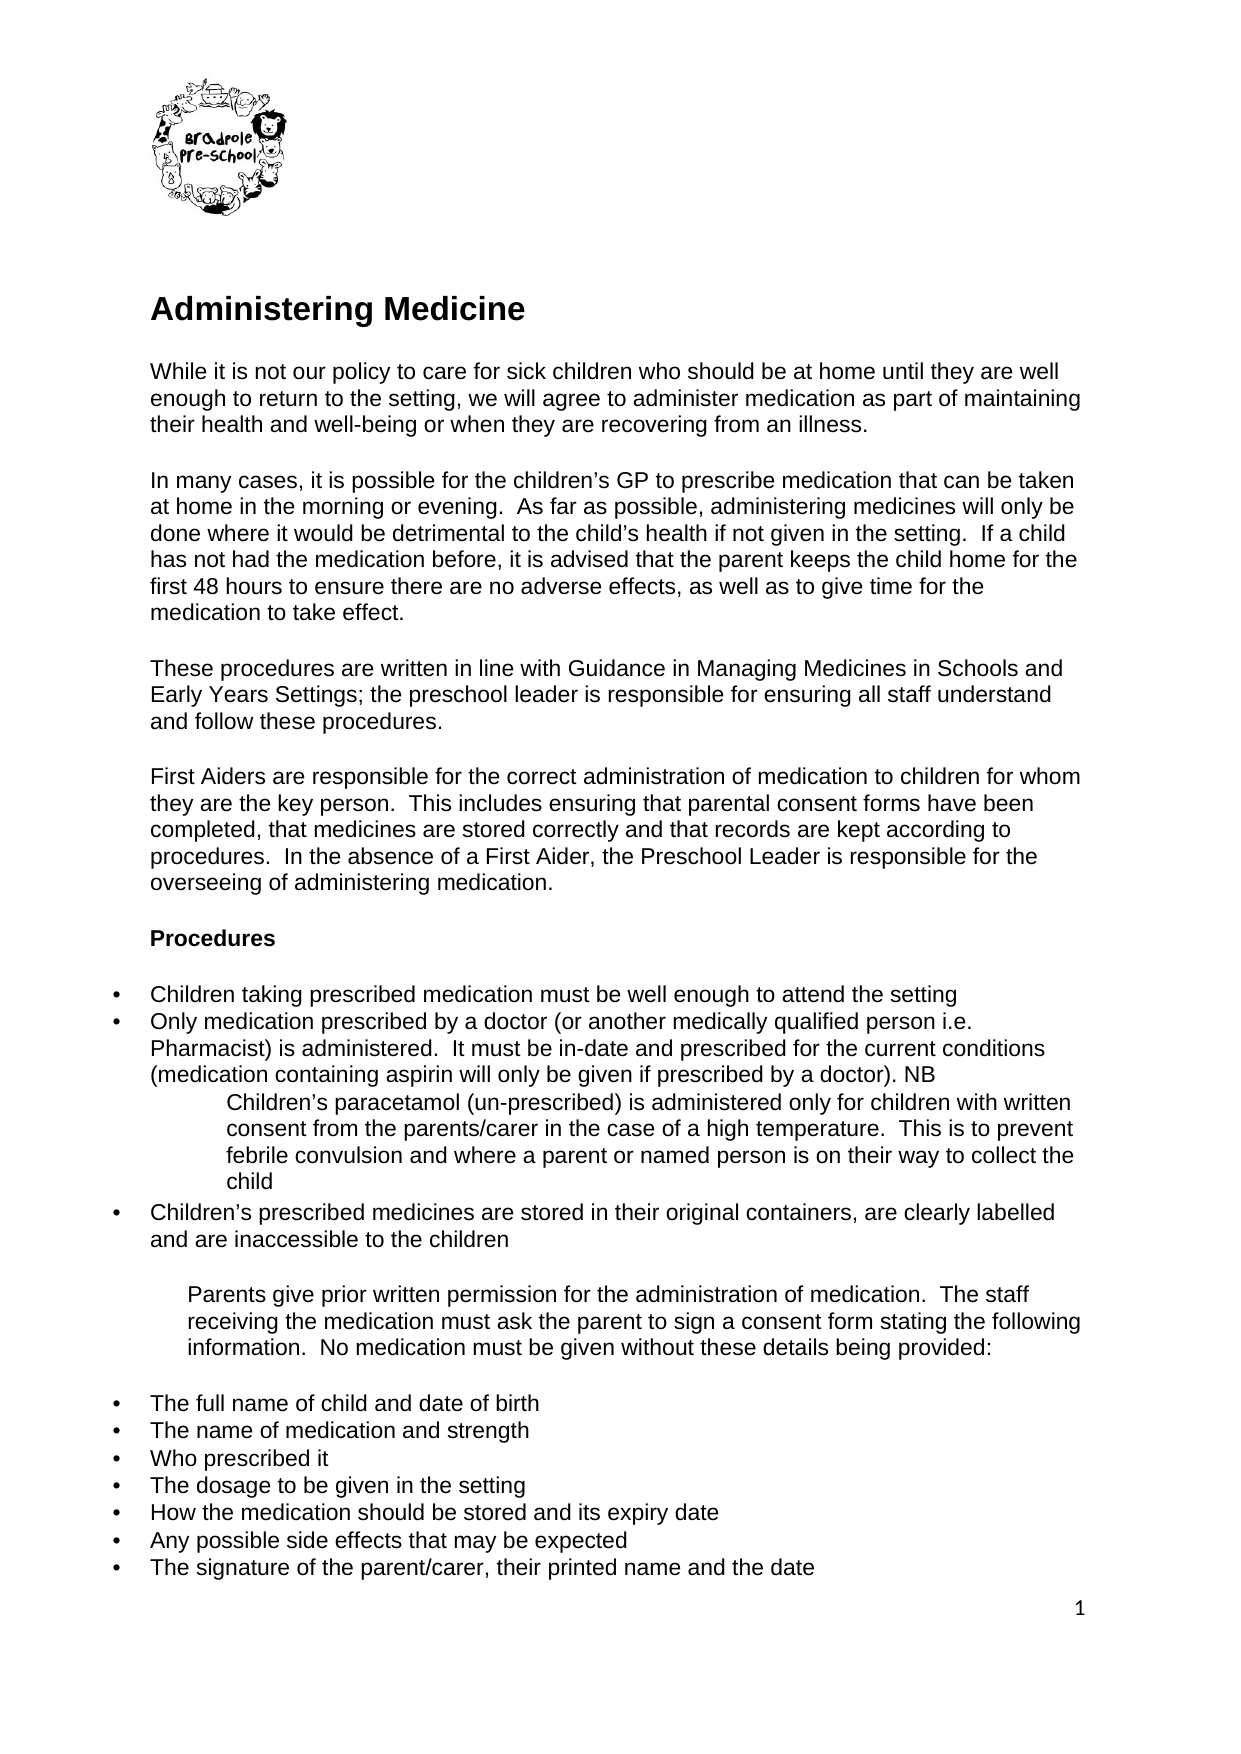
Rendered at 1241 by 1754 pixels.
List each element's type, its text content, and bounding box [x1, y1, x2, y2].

list The signature of the parent/carer, their printed name and the date [112, 1554, 1087, 1580]
text First Aiders are responsible for the correct administration of medication to children for whom they are the key person. This includes ensuring that parental consent forms have been completed, that medicines are stored correctly and that records are kept according to procedures. In the absence of a First Aider, the Preschool Leader is responsible for the overseeing of administering medication. [150, 763, 1087, 896]
subtitle Procedures [149, 925, 1089, 951]
list Who prescribed it [112, 1444, 1087, 1471]
list How the medication should be stored and its expiry date [112, 1499, 1087, 1526]
text While it is not our policy to care for sick children who should be at home until they are well enough to return to the setting, we will agree to administer medication as part of maintaining their health and well-being or when they are recovering from an illness. [150, 358, 1087, 438]
list The dosage to be given in the setting [112, 1472, 1087, 1498]
list Only medication prescribed by a doctor (or another medically qualified person i.e. Pharmacist) is administered. It must be in-date and prescribed for the current conditions (medication containing aspirin will only be given if prescribed by a doctor). NB [112, 1008, 1087, 1087]
text These procedures are written in line with Guidance in Managing Medicines in Schools and Early Years Settings; the preschool leader is responsible for ensuring all staff understand and follow these procedures. [150, 655, 1087, 734]
text Parents give prior written permission for the administration of medication. The staff receiving the medication must ask the parent to sign a consent form stating the following information. No medication must be given without these details being provided: [187, 1281, 1087, 1361]
text Children’s paracetamol (un-prescribed) is administered only for children with written consent from the parents/carer in the case of a high temperature. This is to prevent febrile convulsion and where a parent or named person is on their way to collect the child [226, 1088, 1087, 1194]
list The full name of child and date of birth [112, 1390, 1087, 1416]
list Children taking prescribed medication must be well enough to attend the setting [112, 981, 1087, 1007]
list Children’s prescribed medicines are stored in their original containers, are clearly labelled and are inaccessible to the children [112, 1199, 1087, 1252]
list Any possible side effects that may be expected [112, 1527, 1087, 1553]
list The name of medication and strength [112, 1417, 1087, 1443]
text Administering Medicine [150, 289, 1089, 328]
text In many cases, it is possible for the children’s GP to prescribe medication that can be taken at home in the morning or evening. As far as possible, administering medicines will only be done where it would be detrimental to the child’s health if not given in the setting. If a child has not had the medication before, it is advised that the parent keeps the child home for the first 48 hours to ensure there are no adverse effects, as well as to give time for the medication to take effect. [150, 467, 1087, 626]
